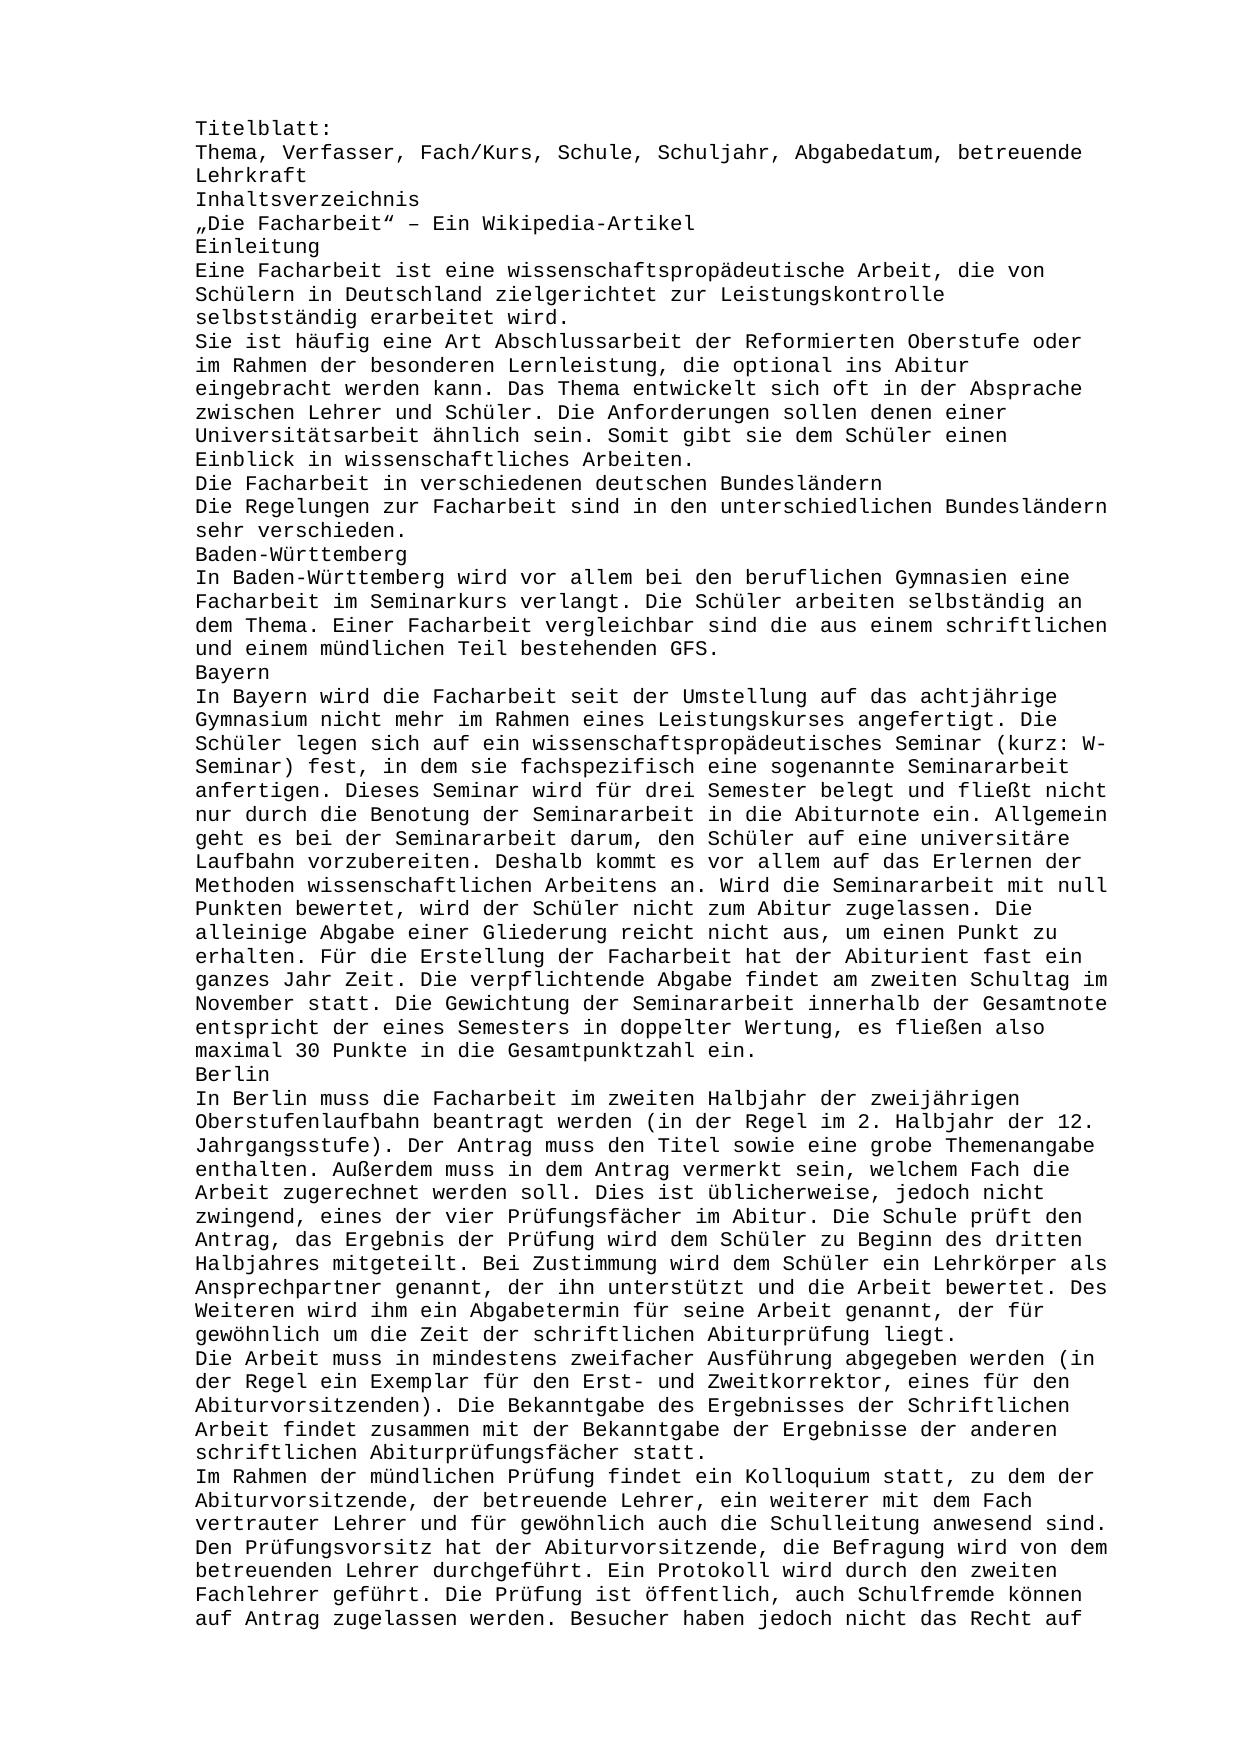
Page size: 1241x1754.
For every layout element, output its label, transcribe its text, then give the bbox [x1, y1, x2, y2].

text Die Arbeit muss in mindestens zweifacher Ausführung abgegeben werden (in der Regel ein Exemplar für den Erst- und Zweitkorrektor, eines für den Abiturvorsitzenden). Die Bekanntgabe des Ergebnisses der Schriftlichen Arbeit findet zusammen mit der Bekanntgabe der Ergebnisse der anderen schriftlichen Abiturprüfungsfächer statt. [195, 1348, 1110, 1466]
text In Baden-Württemberg wird vor allem bei den beruflichen Gymnasien eine Facharbeit im Seminarkurs verlangt. Die Schüler arbeiten selbständig an dem Thema. Einer Facharbeit vergleichbar sind die aus einem schriftlichen und einem mündlichen Teil bestehenden GFS. [195, 567, 1110, 662]
text Einleitung [195, 236, 1110, 260]
text Die Facharbeit in verschiedenen deutschen Bundesländern [195, 473, 1110, 496]
text Baden-Württemberg [195, 544, 1110, 567]
text Sie ist häufig eine Art Abschlussarbeit der Reformierten Oberstufe oder im Rahmen der besonderen Lernleistung, die optional ins Abitur eingebracht werden kann. Das Thema entwickelt sich oft in der Absprache zwischen Lehrer und Schüler. Die Anforderungen sollen denen einer Universitätsarbeit ähnlich sein. Somit gibt sie dem Schüler einen Einblick in wissenschaftliches Arbeiten. [195, 331, 1110, 473]
text Inhaltsverzeichnis [195, 189, 1110, 213]
text Titelblatt: [195, 118, 1110, 142]
text Eine Facharbeit ist eine wissenschaftspropädeutische Arbeit, die von Schülern in Deutschland zielgerichtet zur Leistungskontrolle selbstständig erarbeitet wird. [195, 260, 1110, 331]
text Die Regelungen zur Facharbeit sind in den unterschiedlichen Bundesländern sehr verschieden. [195, 496, 1110, 544]
text In Berlin muss die Facharbeit im zweiten Halbjahr der zweijährigen Oberstufenlaufbahn beantragt werden (in der Regel im 2. Halbjahr der 12. Jahrgangsstufe). Der Antrag muss den Titel sowie eine grobe Themenangabe enthalten. Außerdem muss in dem Antrag vermerkt sein, welchem Fach die Arbeit zugerechnet werden soll. Dies ist üblicherweise, jedoch nicht zwingend, eines der vier Prüfungsfächer im Abitur. Die Schule prüft den Antrag, das Ergebnis der Prüfung wird dem Schüler zu Beginn des dritten Halbjahres mitgeteilt. Bei Zustimmung wird dem Schüler ein Lehrkörper als Ansprechpartner genannt, der ihn unterstützt und die Arbeit bewertet. Des Weiteren wird ihm ein Abgabetermin für seine Arbeit genannt, der für gewöhnlich um die Zeit der schriftlichen Abiturprüfung liegt. [195, 1088, 1110, 1348]
text In Bayern wird die Facharbeit seit der Umstellung auf das achtjährige Gymnasium nicht mehr im Rahmen eines Leistungskurses angefertigt. Die Schüler legen sich auf ein wissenschaftspropädeutisches Seminar (kurz: W-Seminar) fest, in dem sie fachspezifisch eine sogenannte Seminararbeit anfertigen. Dieses Seminar wird für drei Semester belegt und fließt nicht nur durch die Benotung der Seminararbeit in die Abiturnote ein. Allgemein geht es bei der Seminararbeit darum, den Schüler auf eine universitäre Laufbahn vorzubereiten. Deshalb kommt es vor allem auf das Erlernen der Methoden wissenschaftlichen Arbeitens an. Wird die Seminararbeit mit null Punkten bewertet, wird der Schüler nicht zum Abitur zugelassen. Die alleinige Abgabe einer Gliederung reicht nicht aus, um einen Punkt zu erhalten. Für die Erstellung der Facharbeit hat der Abiturient fast ein ganzes Jahr Zeit. Die verpflichtende Abgabe findet am zweiten Schultag im November statt. Die Gewichtung der Seminararbeit innerhalb der Gesamtnote entspricht der eines Semesters in doppelter Wertung, es fließen also maximal 30 Punkte in die Gesamtpunktzahl ein. [195, 686, 1110, 1064]
text Bayern [195, 662, 1110, 686]
text Thema, Verfasser, Fach/Kurs, Schule, Schuljahr, Abgabedatum, betreuende Lehrkraft [195, 142, 1110, 189]
text Im Rahmen der mündlichen Prüfung findet ein Kolloquium statt, zu dem der Abiturvorsitzende, der betreuende Lehrer, ein weiterer mit dem Fach vertrauter Lehrer und für gewöhnlich auch die Schulleitung anwesend sind. Den Prüfungsvorsitz hat der Abiturvorsitzende, die Befragung wird von dem betreuenden Lehrer durchgeführt. Ein Protokoll wird durch den zweiten Fachlehrer geführt. Die Prüfung ist öffentlich, auch Schulfremde können auf Antrag zugelassen werden. Besucher haben jedoch nicht das Recht auf [195, 1466, 1110, 1631]
text „Die Facharbeit“ – Ein Wikipedia-Artikel [195, 213, 1110, 236]
text Berlin [195, 1064, 1110, 1088]
